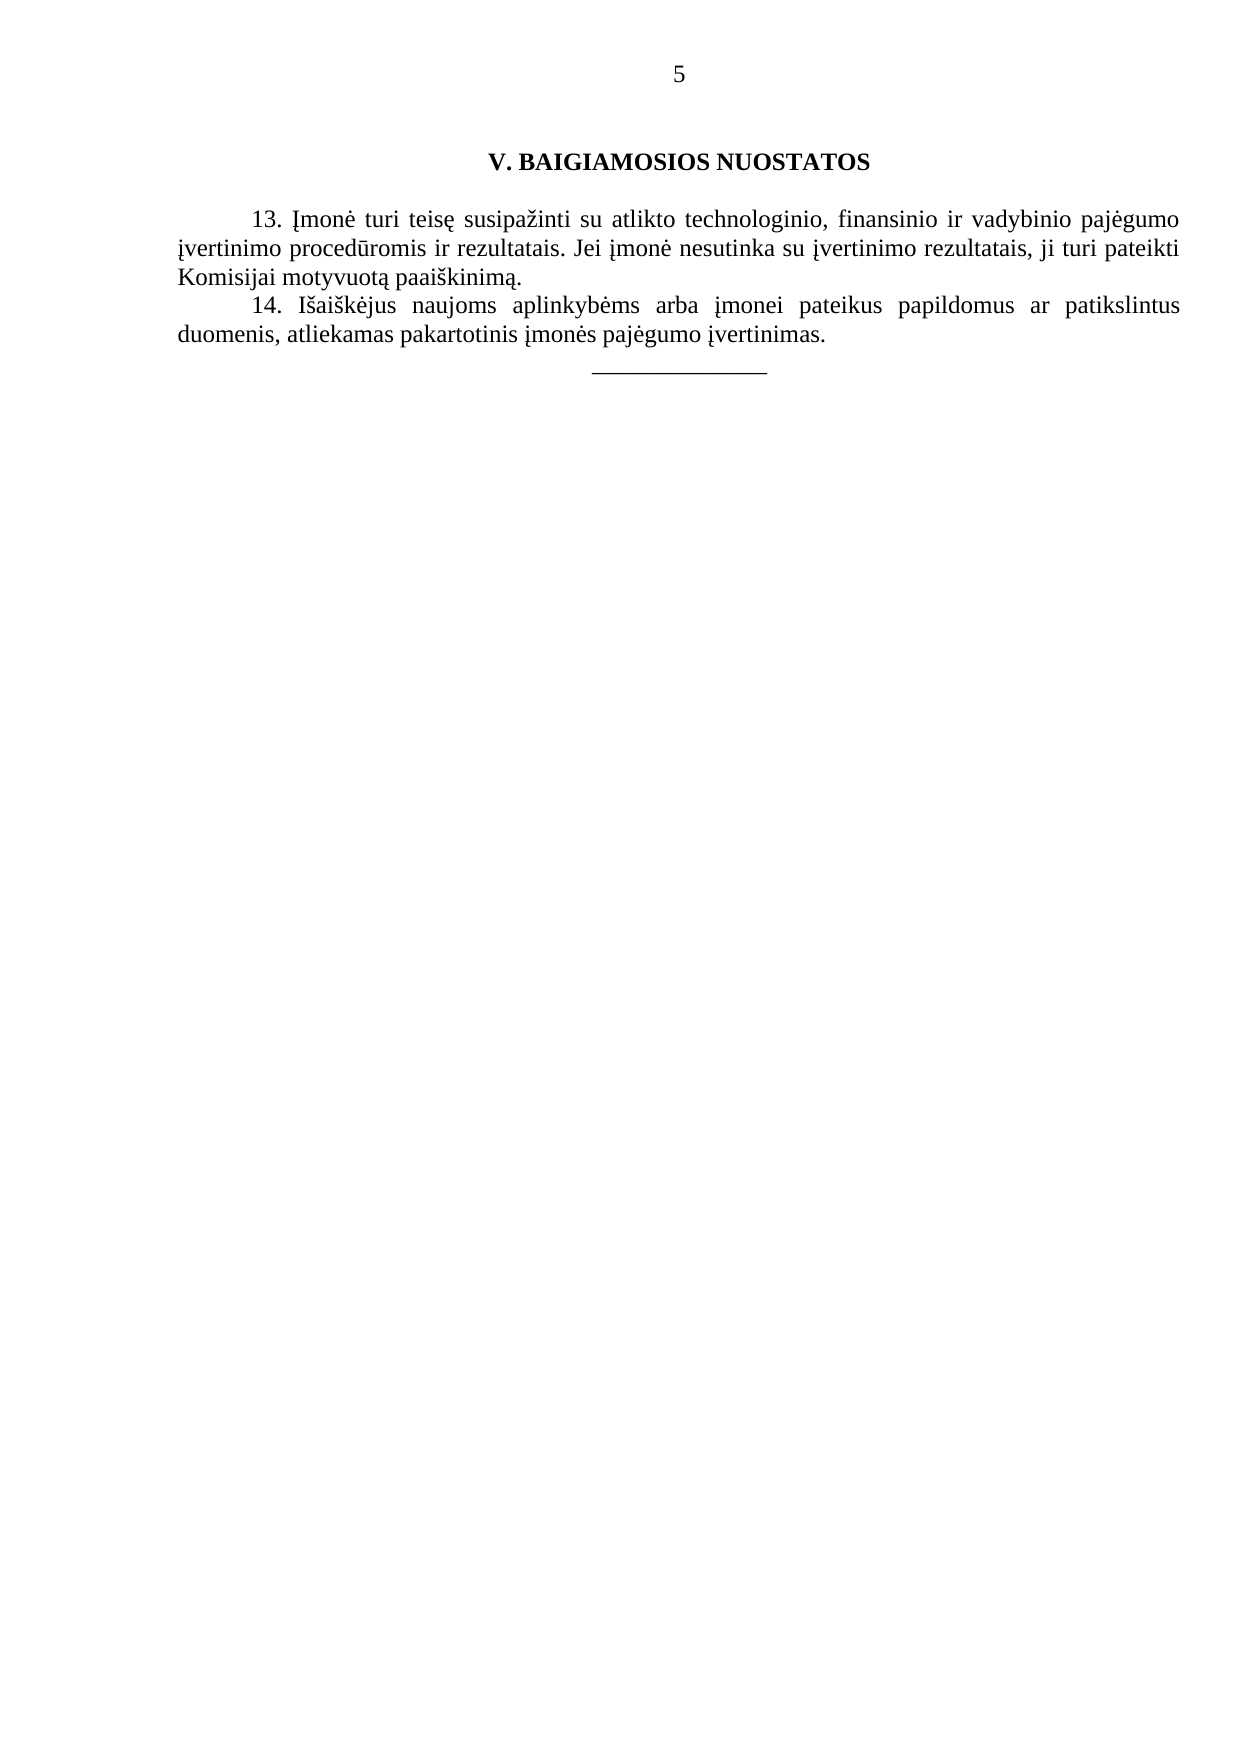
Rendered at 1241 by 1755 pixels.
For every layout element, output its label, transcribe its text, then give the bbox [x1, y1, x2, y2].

text 14. Išaiškėjus naujoms aplinkybėms arba įmonei pateikus papildomus ar patikslintus duomenis, atliekamas pakartotinis įmonės pajėgumo įvertinimas. [177, 291, 1181, 348]
text V. Baigiamosios nuostatos [177, 147, 1181, 176]
text ______________ [177, 348, 1181, 377]
text 13. Įmonė turi teisę susipažinti su atlikto technologinio, finansinio ir vadybinio pajėgumo įvertinimo procedūromis ir rezultatais. Jei įmonė nesutinka su įvertinimo rezultatais, ji turi pateikti Komisijai motyvuotą paaiškinimą. [177, 204, 1181, 291]
